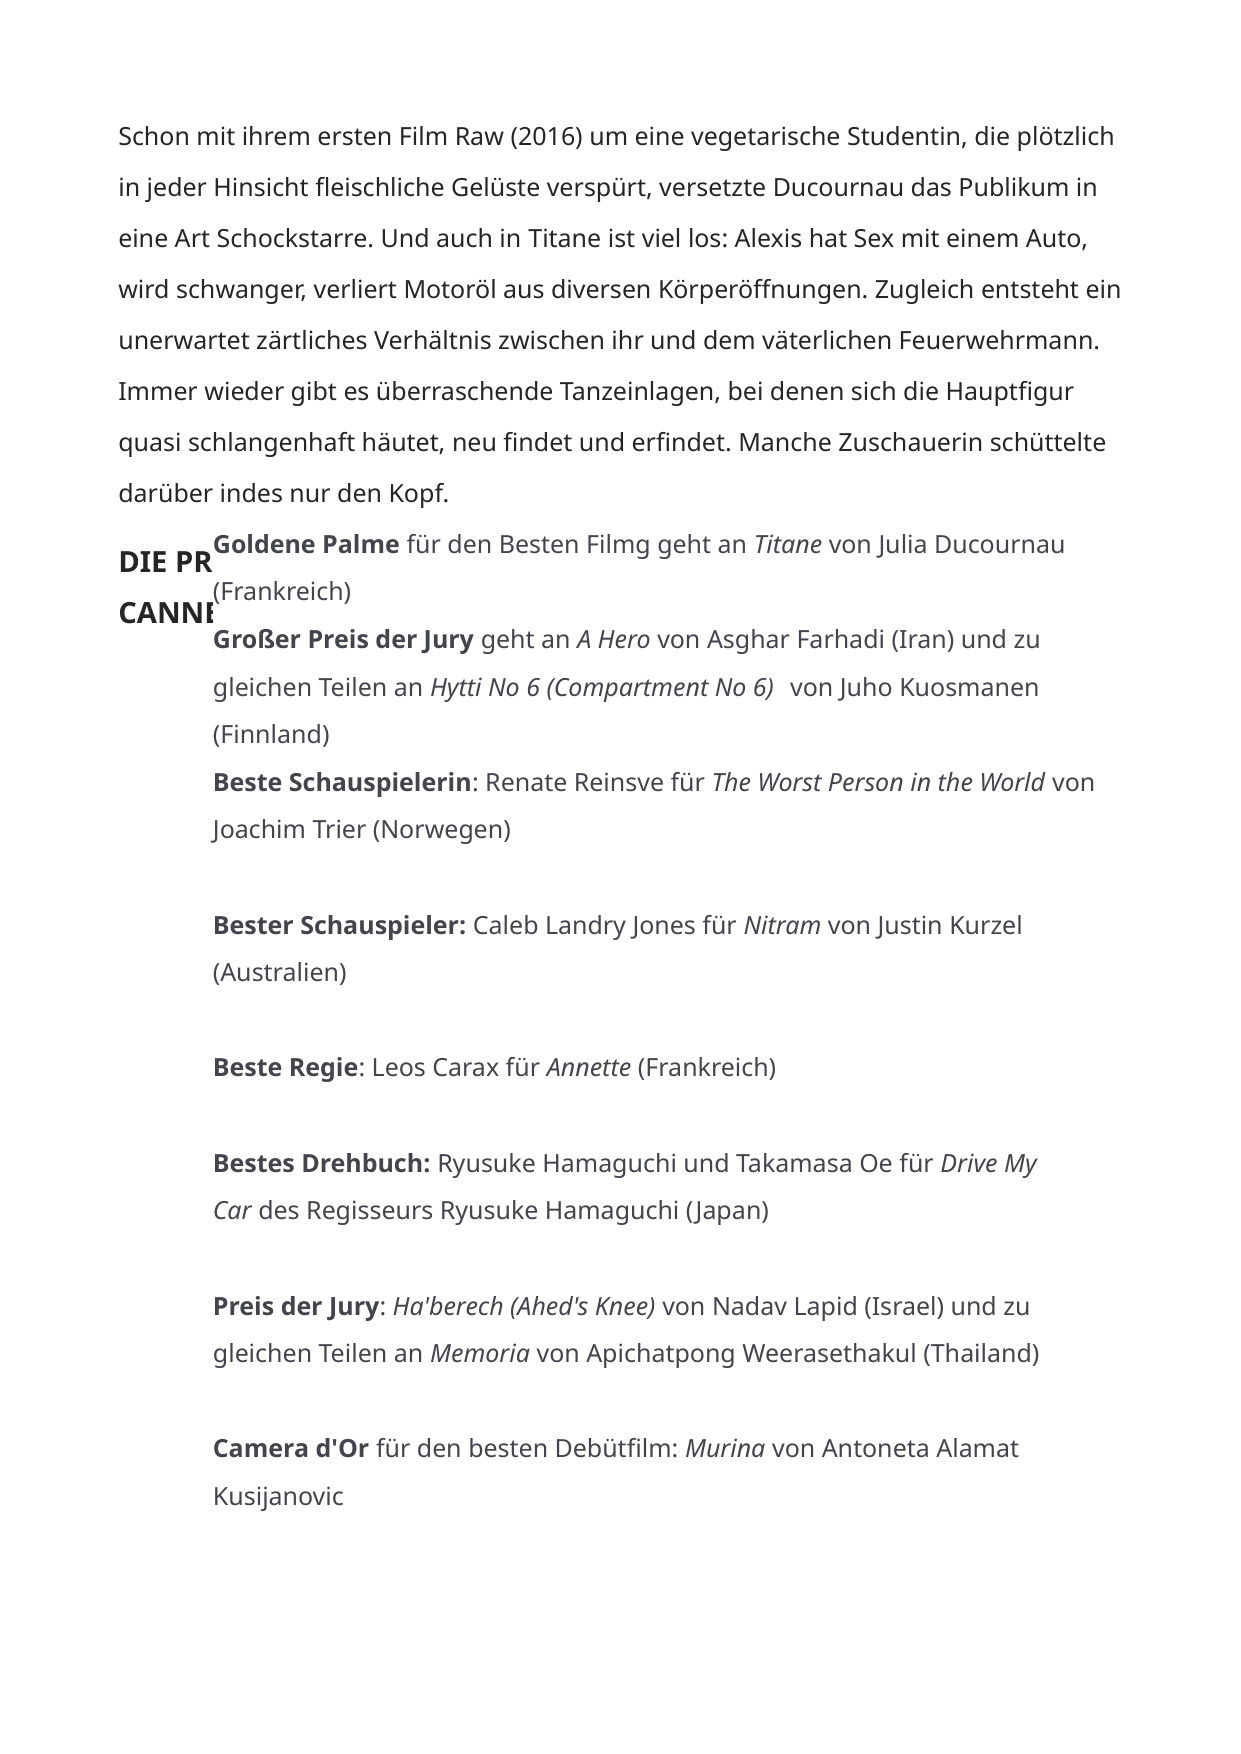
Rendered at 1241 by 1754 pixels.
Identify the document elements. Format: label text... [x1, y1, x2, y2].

text Großer Preis der Jury geht an A Hero von Asghar Farhadi (Iran) und zu gleichen Teilen an Hytti No 6 (Compartment No 6) von Juho Kuosmanen (Finnland) [213, 622, 1122, 751]
text Beste Schauspielerin: Renate Reinsve für The Worst Person in the World von Joachim Trier (Norwegen) Bester Schauspieler: Caleb Landry Jones für Nitram von Justin Kurzel (Australien) Beste Regie: Leos Carax für Annette (Frankreich) Bestes Drehbuch: Ryusuke Hamaguchi und Takamasa Oe für Drive My Car des Regisseurs Ryusuke Hamaguchi (Japan) Preis der Jury: Ha'berech (Ahed's Knee) von Nadav Lapid (Israel) und zu gleichen Teilen an Memoria von Apichatpong Weerasethakul (Thailand) Camera d'Or für den besten Debütfilm: Murina von Antoneta Alamat Kusijanovic [213, 764, 1122, 1513]
text Schon mit ihrem ersten Film Raw (2016) um eine vegetarische Studentin, die plötzlich in jeder Hinsicht fleischliche Gelüste verspürt, versetzte Ducournau das Publikum in eine Art Schockstarre. Und auch in Titane ist viel los: Alexis hat Sex mit einem Auto, wird schwanger, verliert Motoröl aus diversen Körperöffnungen. Zugleich entsteht ein unerwartet zärtliches Verhältnis zwischen ihr und dem väterlichen Feuerwehrmann. Immer wieder gibt es überraschende Tanzeinlagen, bei denen sich die Hauptfigur quasi schlangenhaft häutet, neu findet und erfindet. Manche Zuschauerin schüttelte darüber indes nur den Kopf. [118, 118, 1122, 509]
subtitle DIE PREISE IN CANNES [118, 541, 213, 632]
text Goldene Palme für den Besten Filmg geht an Titane von Julia Ducournau (Frankreich) [213, 526, 1122, 608]
